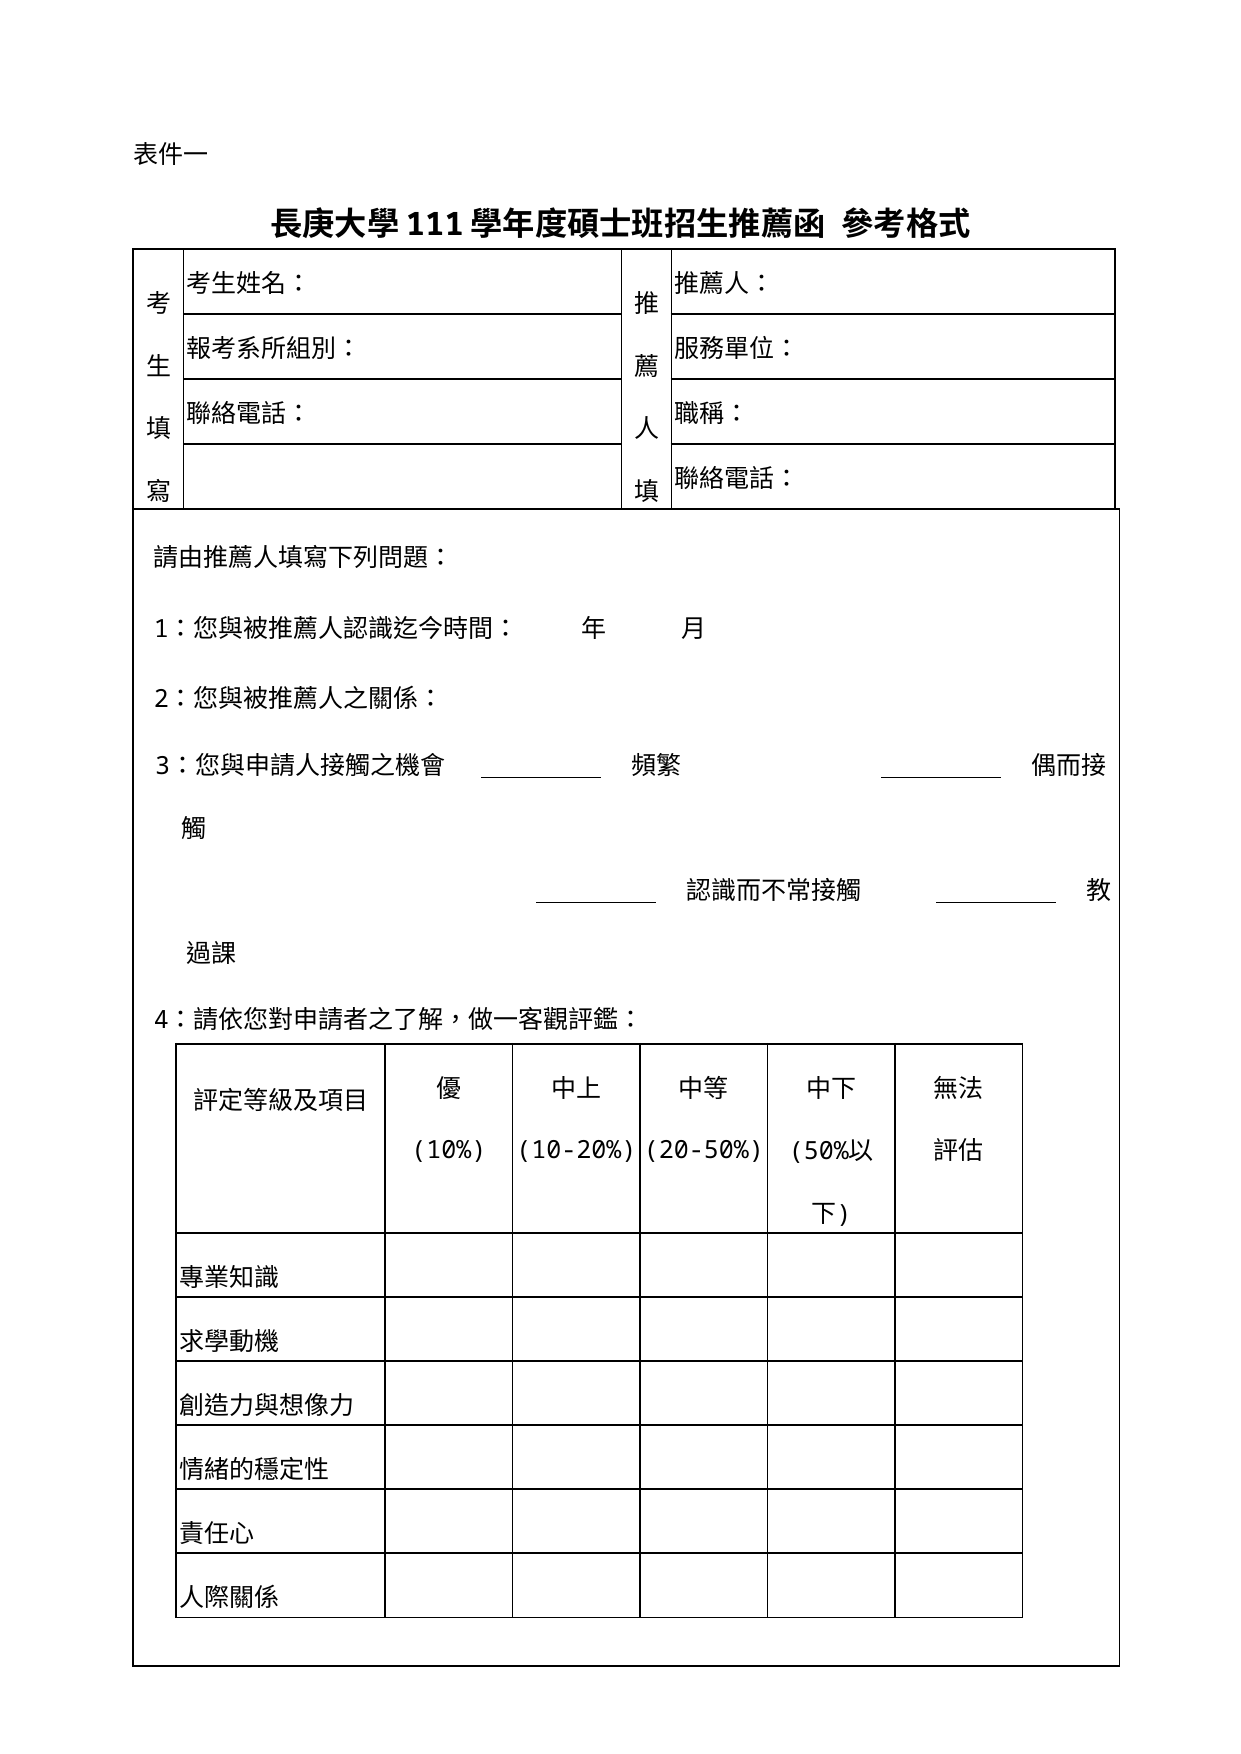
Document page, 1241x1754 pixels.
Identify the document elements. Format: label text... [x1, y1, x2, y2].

table_cell 聯絡電話： [672, 445, 1114, 508]
table_cell 責任心 [177, 1490, 384, 1552]
table_header 中上 (10-20%) [513, 1045, 639, 1232]
table_cell [768, 1234, 894, 1296]
table_cell [641, 1490, 767, 1552]
table_header 優 (10%) [386, 1045, 512, 1232]
table_cell [386, 1490, 512, 1552]
table_header 中等 (20-50%) [641, 1045, 767, 1232]
table_cell [513, 1234, 639, 1296]
table_cell [513, 1426, 639, 1488]
table_cell 人際關係 [177, 1554, 384, 1616]
table_cell 服務單位： [672, 315, 1114, 378]
table_cell [896, 1234, 1022, 1296]
table_cell [386, 1554, 512, 1616]
table_cell [513, 1298, 639, 1360]
table_cell 報考系所組別： [184, 315, 621, 378]
table_cell [768, 1426, 894, 1488]
table_cell [768, 1362, 894, 1424]
table_header 中下 (50%以下) [768, 1045, 894, 1232]
table_cell 創造力與想像力 [177, 1362, 384, 1424]
table_cell 專業知識 [177, 1234, 384, 1296]
table_cell [386, 1234, 512, 1296]
table_header 評定等級及項目 [177, 1045, 384, 1232]
table_header 推薦人填寫部份 [622, 250, 671, 508]
table_cell [513, 1362, 639, 1424]
table_cell 情緒的穩定性 [177, 1426, 384, 1488]
table_cell [768, 1554, 894, 1616]
text 表件一 [133, 111, 1107, 173]
table_cell [768, 1298, 894, 1360]
table_cell 請由推薦人填寫下列問題： 1：您與被推薦人認識迄今時間： 年 月 2：您與被推薦人之關係： 3：您與申請人接觸之機會 頻繁 偶而接觸 認識而不常接觸 教過課 4：請依您對申請者之了解，做一客觀評鑑： [134, 510, 1119, 1665]
table_cell [641, 1426, 767, 1488]
table_cell [513, 1490, 639, 1552]
table_cell [641, 1234, 767, 1296]
table_header 考生填寫部份 [134, 250, 183, 508]
table_cell [896, 1426, 1022, 1488]
table_header 推薦人： [672, 250, 1114, 313]
table_cell [768, 1490, 894, 1552]
table_cell [386, 1426, 512, 1488]
table_cell [184, 445, 621, 508]
table_cell [896, 1554, 1022, 1616]
table_header 考生姓名： [184, 250, 621, 313]
table_cell [896, 1362, 1022, 1424]
table_cell [641, 1554, 767, 1616]
table_cell [896, 1298, 1022, 1360]
table_cell [386, 1362, 512, 1424]
table_cell 聯絡電話： [184, 380, 621, 443]
table_header 無法 評估 [896, 1045, 1022, 1232]
table_cell [386, 1298, 512, 1360]
text 長庚大學111學年度碩士班招生推薦函 參考格式 [133, 179, 1107, 242]
table_cell [641, 1362, 767, 1424]
table_cell [641, 1298, 767, 1360]
table_cell [896, 1490, 1022, 1552]
table_cell 職稱： [672, 380, 1114, 443]
table_cell 求學動機 [177, 1298, 384, 1360]
table_cell [513, 1554, 639, 1616]
